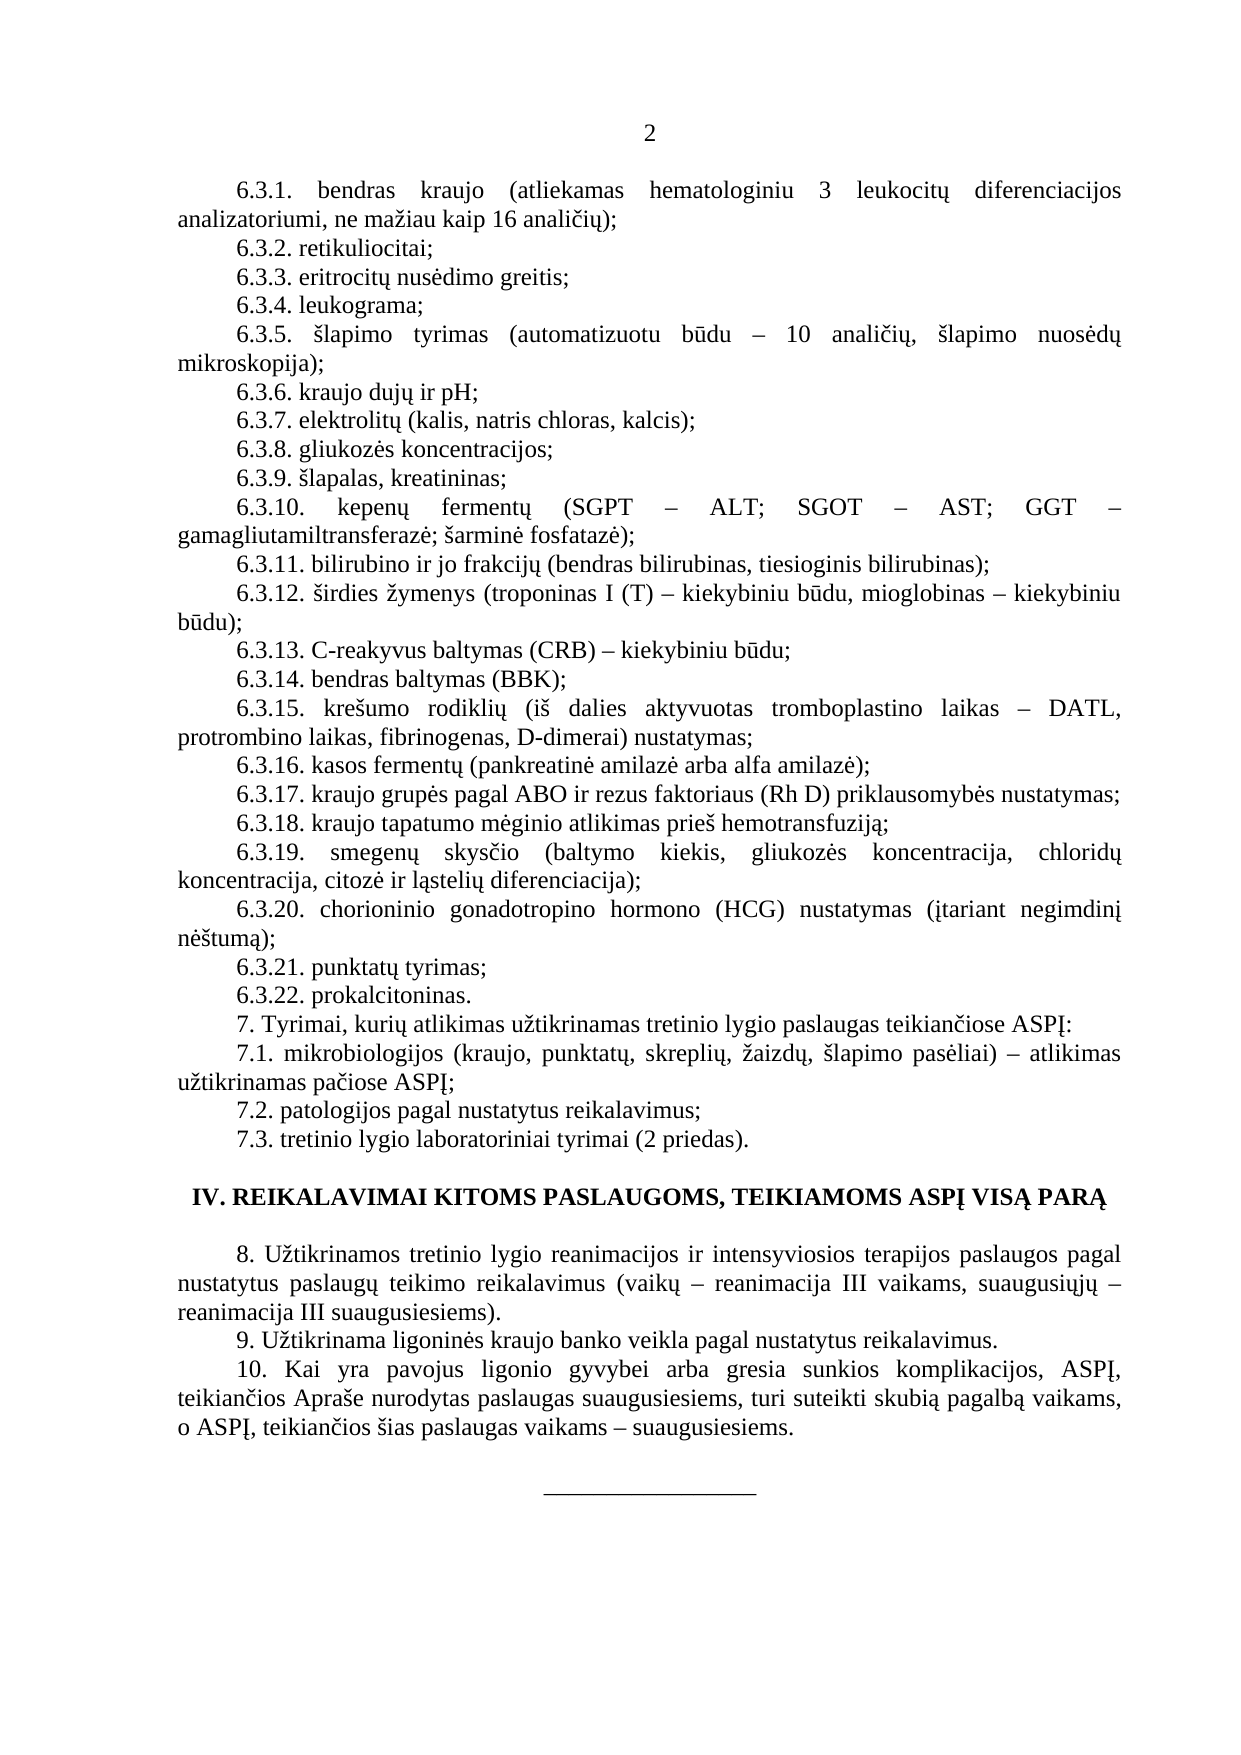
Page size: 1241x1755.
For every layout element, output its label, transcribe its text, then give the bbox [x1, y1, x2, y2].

text 6.3.7. elektrolitų (kalis, natris chloras, kalcis); [177, 406, 1122, 434]
text 7.2. patologijos pagal nustatytus reikalavimus; [177, 1096, 1122, 1124]
text 6.3.9. šlapalas, kreatininas; [177, 463, 1122, 492]
text 7.1. mikrobiologijos (kraujo, punktatų, skreplių, žaizdų, šlapimo pasėliai) – atlikimas užtikrinamas pačiose ASPĮ; [177, 1038, 1122, 1096]
text 6.3.21. punktatų tyrimas; [177, 952, 1122, 981]
text 8. Užtikrinamos tretinio lygio reanimacijos ir intensyviosios terapijos paslaugos pagal nustatytus paslaugų teikimo reikalavimus (vaikų – reanimacija III vaikams, suaugusiųjų – reanimacija III suaugusiesiems). [177, 1239, 1122, 1326]
text 6.3.6. kraujo dujų ir pH; [177, 377, 1122, 406]
text 6.3.17. kraujo grupės pagal ABO ir rezus faktoriaus (Rh D) priklausomybės nustatymas; [177, 779, 1122, 808]
text 6.3.19. smegenų skysčio (baltymo kiekis, gliukozės koncentracija, chloridų koncentracija, citozė ir ląstelių diferenciacija); [177, 837, 1122, 894]
text 6.3.15. krešumo rodiklių (iš dalies aktyvuotas tromboplastino laikas – DATL, protrombino laikas, fibrinogenas, D-dimerai) nustatymas; [177, 693, 1122, 751]
text 6.3.1. bendras kraujo (atliekamas hematologiniu 3 leukocitų diferenciacijos analizatoriumi, ne mažiau kaip 16 analičių); [177, 176, 1122, 233]
text 6.3.3. eritrocitų nusėdimo greitis; [177, 262, 1122, 291]
text 7. Tyrimai, kurių atlikimas užtikrinamas tretinio lygio paslaugas teikiančiose ASPĮ: [177, 1009, 1122, 1038]
text 6.3.4. leukograma; [177, 291, 1122, 319]
text 10. Kai yra pavojus ligonio gyvybei arba gresia sunkios komplikacijos, ASPĮ, teikiančios Apraše nurodytas paslaugas suaugusiesiems, turi suteikti skubią pagalbą vaikams, o ASPĮ, teikiančios šias paslaugas vaikams – suaugusiesiems. [177, 1354, 1122, 1441]
text 7.3. tretinio lygio laboratoriniai tyrimai (2 priedas). [177, 1124, 1122, 1153]
text 6.3.8. gliukozės koncentracijos; [177, 434, 1122, 463]
text 9. Užtikrinama ligoninės kraujo banko veikla pagal nustatytus reikalavimus. [177, 1326, 1122, 1354]
text 6.3.16. kasos fermentų (pankreatinė amilazė arba alfa amilazė); [177, 751, 1122, 779]
text 6.3.13. C-reakyvus baltymas (CRB) – kiekybiniu būdu; [177, 636, 1122, 664]
text 6.3.14. bendras baltymas (BBK); [177, 664, 1122, 693]
text _________________ [177, 1469, 1122, 1498]
text 6.3.20. chorioninio gonadotropino hormono (HCG) nustatymas (įtariant negimdinį nėštumą); [177, 894, 1122, 952]
text 6.3.12. širdies žymenys (troponinas I (T) – kiekybiniu būdu, mioglobinas – kiekybiniu būdu); [177, 578, 1122, 636]
text 6.3.11. bilirubino ir jo frakcijų (bendras bilirubinas, tiesioginis bilirubinas); [177, 549, 1122, 578]
text 6.3.2. retikuliocitai; [177, 233, 1122, 262]
text 6.3.18. kraujo tapatumo mėginio atlikimas prieš hemotransfuziją; [177, 808, 1122, 837]
text 6.3.22. prokalcitoninas. [177, 981, 1122, 1009]
text 6.3.10. kepenų fermentų (SGPT – ALT; SGOT – AST; GGT – gamagliutamiltransferazė; šarminė fosfatazė); [177, 492, 1122, 549]
text IV. REIKALAVIMAI KITOMS PASLAUGOMS, TEIKIAMOMS ASPĮ VISĄ PARĄ [177, 1182, 1122, 1211]
text 6.3.5. šlapimo tyrimas (automatizuotu būdu – 10 analičių, šlapimo nuosėdų mikroskopija); [177, 319, 1122, 377]
